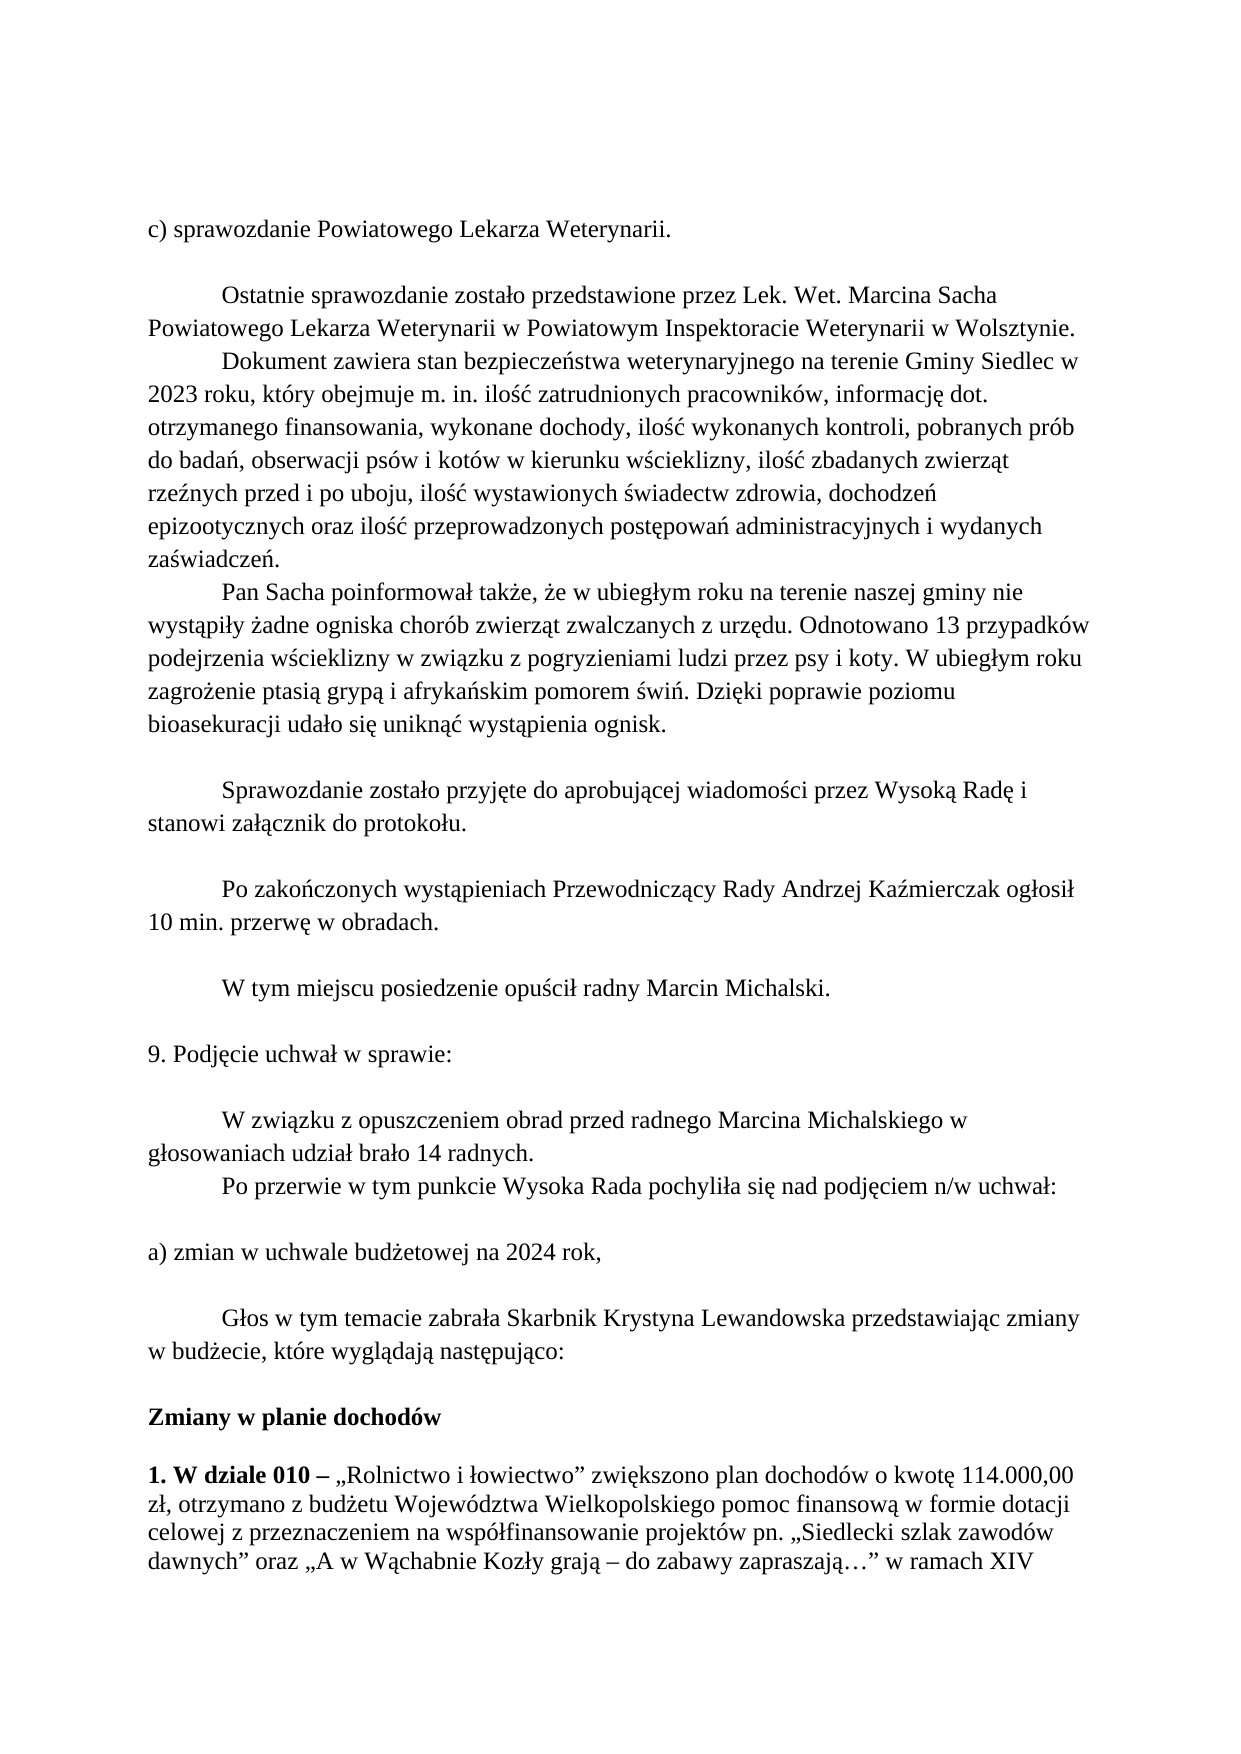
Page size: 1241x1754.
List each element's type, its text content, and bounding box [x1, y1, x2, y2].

text W tym miejscu posiedzenie opuścił radny Marcin Michalski. 9. Podjęcie uchwał w sprawie: [148, 973, 1093, 1068]
text Sprawozdanie zostało przyjęte do aprobującej wiadomości przez Wysoką Radę i stanowi załącznik do protokołu. [148, 775, 1093, 837]
text Pan Sacha poinformował także, że w ubiegłym roku na terenie naszej gminy nie wystąpiły żadne ogniska chorób zwierząt zwalczanych z urzędu. Odnotowano 13 przypadków podejrzenia wścieklizny w związku z pogryzieniami ludzi przez psy i koty. W ubiegłym roku zagrożenie ptasią grypą i afrykańskim pomorem świń. Dzięki poprawie poziomu bioasekuracji udało się uniknąć wystąpienia ognisk. [148, 577, 1093, 738]
text Zmiany w planie dochodów [148, 1402, 1093, 1431]
text Po zakończonych wystąpieniach Przewodniczący Rady Andrzej Kaźmierczak ogłosił 10 min. przerwę w obradach. [148, 874, 1093, 936]
text Dokument zawiera stan bezpieczeństwa weterynaryjnego na terenie Gminy Siedlec w 2023 roku, który obejmuje m. in. ilość zatrudnionych pracowników, informację dot. otrzymanego finansowania, wykonane dochody, ilość wykonanych kontroli, pobranych prób do badań, obserwacji psów i kotów w kierunku wścieklizny, ilość zbadanych zwierząt rzeźnych przed i po uboju, ilość wystawionych świadectw zdrowia, dochodzeń epizootycznych oraz ilość przeprowadzonych postępowań administracyjnych i wydanych zaświadczeń. [148, 346, 1093, 573]
text W związku z opuszczeniem obrad przed radnego Marcina Michalskiego w głosowaniach udział brało 14 radnych. Po przerwie w tym punkcie Wysoka Rada pochyliła się nad podjęciem n/w uchwał: a) zmian w uchwale budżetowej na 2024 rok, Głos w tym temacie zabrała Skarbnik Krystyna Lewandowska przedstawiając zmiany w budżecie, które wyglądają następująco: [148, 1072, 1093, 1365]
text c) sprawozdanie Powiatowego Lekarza Weterynarii. Ostatnie sprawozdanie zostało przedstawione przez Lek. Wet. Marcina Sacha Powiatowego Lekarza Weterynarii w Powiatowym Inspektoracie Weterynarii w Wolsztynie. [148, 181, 1093, 341]
text 1. W dziale 010 – „Rolnictwo i łowiectwo” zwiększono plan dochodów o kwotę 114.000,00 zł, otrzymano z budżetu Województwa Wielkopolskiego pomoc finansową w formie dotacji celowej z przeznaczeniem na współfinansowanie projektów pn. „Siedlecki szlak zawodów dawnych” oraz „A w Wąchabnie Kozły grają – do zabawy zapraszają…” w ramach XIV [148, 1460, 1093, 1575]
